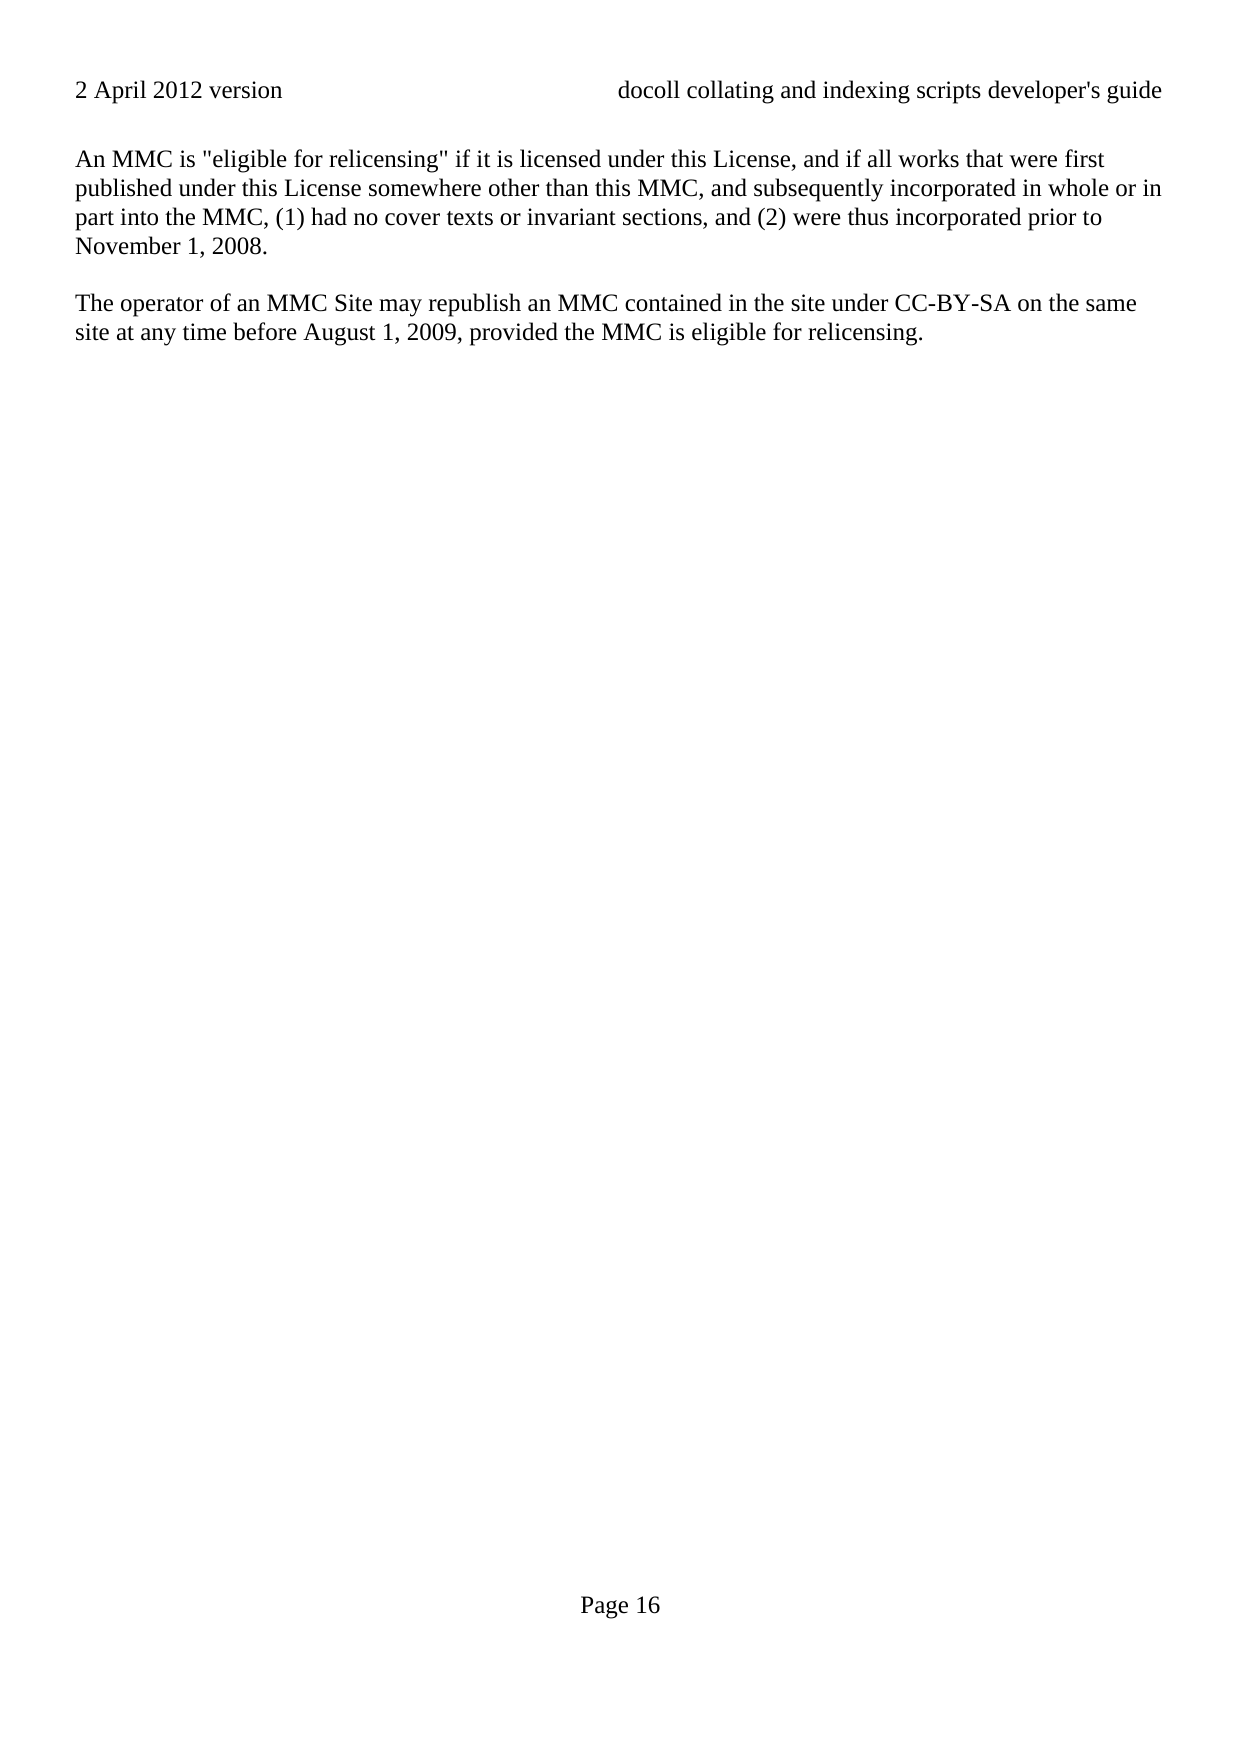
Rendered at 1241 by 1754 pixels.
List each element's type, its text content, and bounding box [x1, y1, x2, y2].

text The operator of an MMC Site may republish an MMC contained in the site under CC-BY-SA on the same site at any time before August 1, 2009, provided the MMC is eligible for relicensing. [75, 288, 1165, 346]
text An MMC is "eligible for relicensing" if it is licensed under this License, and if all works that were first published under this License somewhere other than this MMC, and subsequently incorporated in whole or in part into the MMC, (1) had no cover texts or invariant sections, and (2) were thus incorporated prior to November 1, 2008. [75, 144, 1165, 259]
